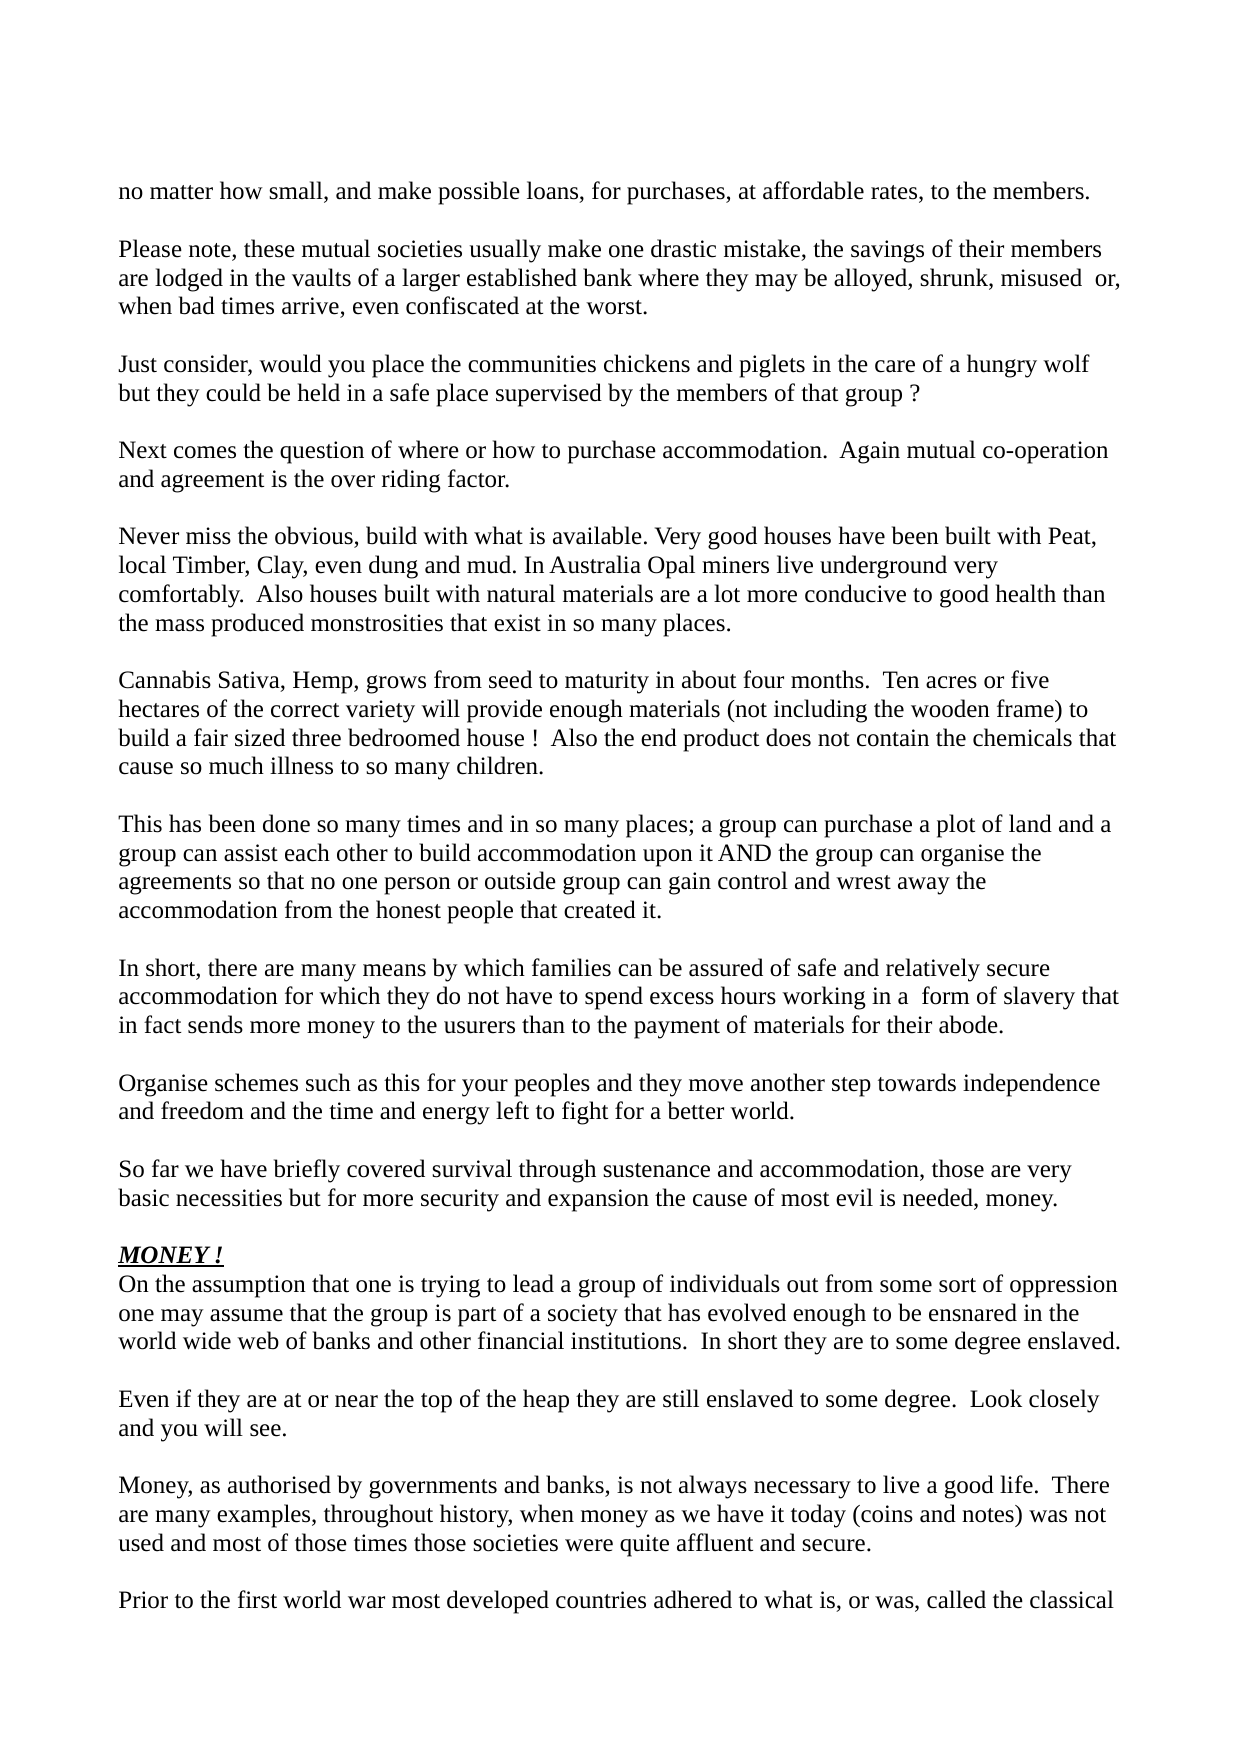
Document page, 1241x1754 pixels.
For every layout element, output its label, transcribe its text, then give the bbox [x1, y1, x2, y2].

text Money, as authorised by governments and banks, is not always necessary to live a good life. There are many examples, throughout history, when money as we have it today (coins and notes) was not used and most of those times those societies were quite affluent and secure. [118, 1470, 1122, 1556]
text Just consider, would you place the communities chickens and piglets in the care of a hungry wolf but they could be held in a safe place supervised by the members of that group ? [118, 349, 1122, 406]
text So far we have briefly covered survival through sustenance and accommodation, those are very basic necessities but for more security and expansion the cause of most evil is needed, money. [118, 1154, 1122, 1211]
text In short, there are many means by which families can be assured of safe and relatively secure accommodation for which they do not have to spend excess hours working in a form of slavery that in fact sends more money to the usurers than to the payment of materials for their abode. [118, 953, 1122, 1039]
text Cannabis Sativa, Hemp, grows from seed to maturity in about four months. Ten acres or five hectares of the correct variety will provide enough materials (not including the wooden frame) to build a fair sized three bedroomed house ! Also the end product does not contain the chemicals that cause so much illness to so many children. [118, 665, 1122, 780]
text Prior to the first world war most developed countries adhered to what is, or was, called the classical [118, 1585, 1122, 1614]
text no matter how small, and make possible loans, for purchases, at affordable rates, to the members. [118, 176, 1122, 205]
text Next comes the question of where or how to purchase accommodation. Again mutual co-operation and agreement is the over riding factor. [118, 435, 1122, 493]
text This has been done so many times and in so many places; a group can purchase a plot of land and a group can assist each other to build accommodation upon it AND the group can organise the agreements so that no one person or outside group can gain control and wrest away the accommodation from the honest people that created it. [118, 809, 1122, 924]
text MONEY ! [118, 1240, 1122, 1269]
text Even if they are at or near the top of the heap they are still enslaved to some degree. Look closely and you will see. [118, 1384, 1122, 1441]
text On the assumption that one is trying to lead a group of individuals out from some sort of oppression one may assume that the group is part of a society that has evolved enough to be ensnared in the world wide web of banks and other financial institutions. In short they are to some degree enslaved. [118, 1269, 1122, 1355]
text Please note, these mutual societies usually make one drastic mistake, the savings of their members are lodged in the vaults of a larger established bank where they may be alloyed, shrunk, misused or, when bad times arrive, even confiscated at the worst. [118, 234, 1122, 320]
text Organise schemes such as this for your peoples and they move another step towards independence and freedom and the time and energy left to fight for a better world. [118, 1068, 1122, 1125]
text Never miss the obvious, build with what is available. Very good houses have been built with Peat, local Timber, Clay, even dung and mud. In Australia Opal miners live underground very comfortably. Also houses built with natural materials are a lot more conducive to good health than the mass produced monstrosities that exist in so many places. [118, 521, 1122, 636]
